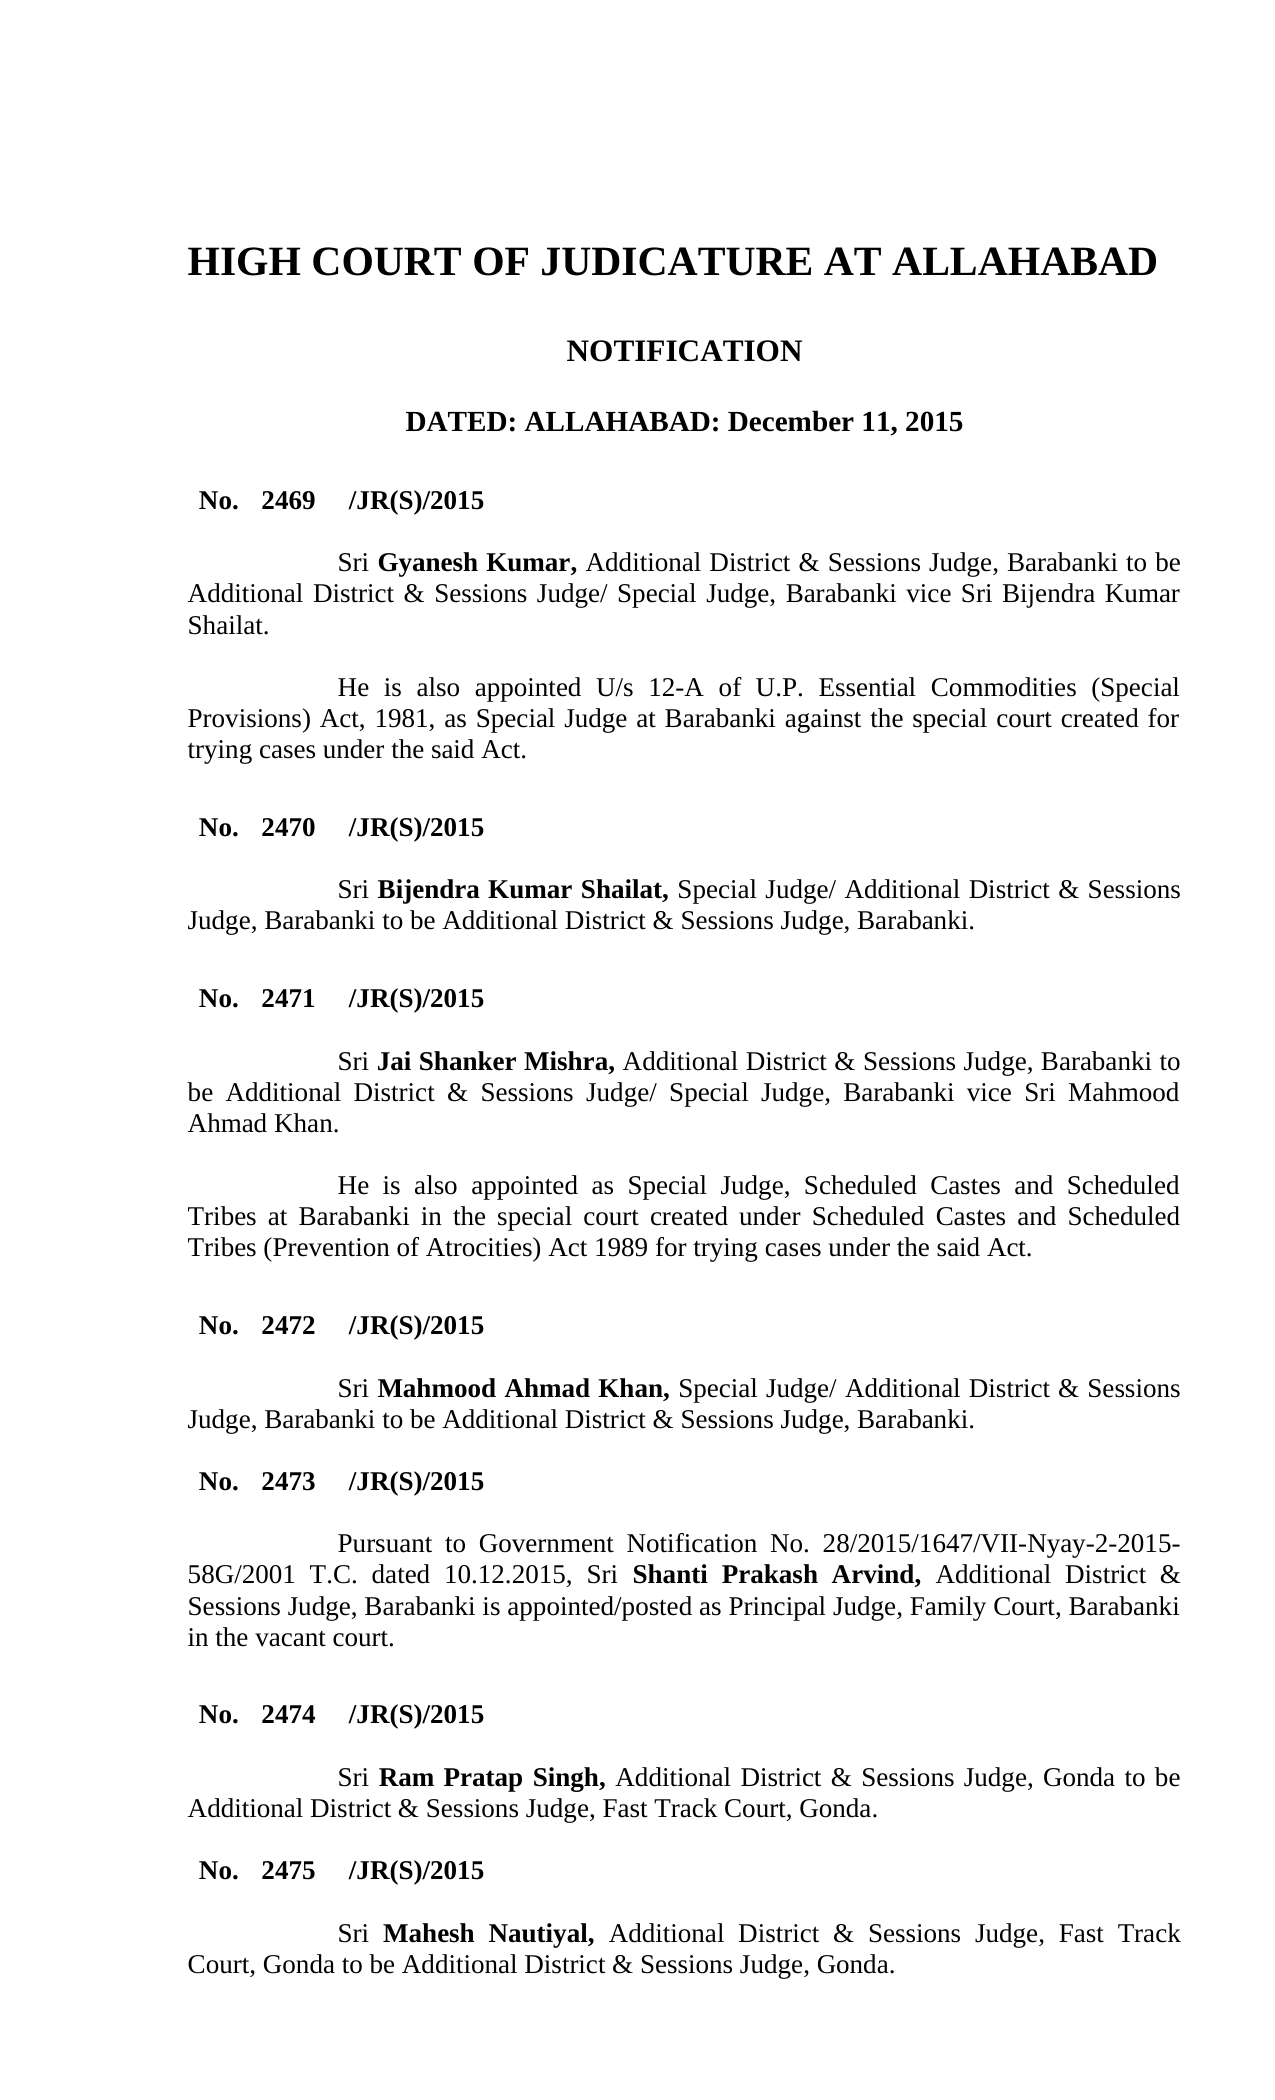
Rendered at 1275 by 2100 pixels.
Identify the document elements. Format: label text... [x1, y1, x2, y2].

table_header No. [188, 1854, 250, 1886]
table_header 2474 [250, 1699, 337, 1730]
table_header 2472 [250, 1309, 337, 1341]
table_header No. [188, 983, 250, 1013]
table_header No. [188, 1699, 250, 1730]
table_header No. [188, 1465, 250, 1496]
table_header 2473 [250, 1465, 337, 1496]
table_header No. [188, 811, 250, 842]
text Sri Ram Pratap Singh, Additional District & Sessions Judge, Gonda to be Additional District & Sessions Judge, Fast Track Court, Gonda. [187, 1761, 1181, 1823]
table_header /JR(S)/2015 [338, 1309, 737, 1341]
table_header 2469 [250, 484, 337, 515]
table_header /JR(S)/2015 [338, 484, 737, 515]
text Sri Bijendra Kumar Shailat, Special Judge/ Additional District & Sessions Judge, Barabanki to be Additional District & Sessions Judge, Barabanki. [187, 873, 1181, 936]
table_header /JR(S)/2015 [338, 811, 737, 842]
table_header No. [188, 1309, 250, 1341]
table_header 2470 [250, 811, 337, 842]
subtitle NOTIFICATION [187, 332, 1181, 368]
text DATED: ALLAHABAD: December 11, 2015 [187, 404, 1181, 437]
text He is also appointed U/s 12-A of U.P. Essential Commodities (Special Provisions) Act, 1981, as Special Judge at Barabanki against the special court created for trying cases under the said Act. [187, 671, 1181, 764]
table_header /JR(S)/2015 [338, 1699, 737, 1730]
text Pursuant to Government Notification No. 28/2015/1647/VII-Nyay-2-2015-58G/2001 T.C. dated 10.12.2015, Sri Shanti Prakash Arvind, Additional District & Sessions Judge, Barabanki is appointed/posted as Principal Judge, Family Court, Barabanki in the vacant court. [187, 1527, 1181, 1652]
text HIGH COURT OF JUDICATURE AT ALLAHABAD [187, 236, 1181, 284]
text Sri Mahesh Nautiyal, Additional District & Sessions Judge, Fast Track Court, Gonda to be Additional District & Sessions Judge, Gonda. [187, 1917, 1181, 1979]
table_header No. [188, 484, 250, 515]
table_header /JR(S)/2015 [338, 1854, 737, 1886]
text Sri Jai Shanker Mishra, Additional District & Sessions Judge, Barabanki to be Additional District & Sessions Judge/ Special Judge, Barabanki vice Sri Mahmood Ahmad Khan. [187, 1045, 1181, 1138]
text Sri Mahmood Ahmad Khan, Special Judge/ Additional District & Sessions Judge, Barabanki to be Additional District & Sessions Judge, Barabanki. [187, 1372, 1181, 1434]
text He is also appointed as Special Judge, Scheduled Castes and Scheduled Tribes at Barabanki in the special court created under Scheduled Castes and Scheduled Tribes (Prevention of Atrocities) Act 1989 for trying cases under the said Act. [187, 1169, 1181, 1263]
table_header 2471 [250, 983, 337, 1013]
table_header /JR(S)/2015 [338, 983, 737, 1013]
table_header /JR(S)/2015 [338, 1465, 737, 1496]
text Sri Gyanesh Kumar, Additional District & Sessions Judge, Barabanki to be Additional District & Sessions Judge/ Special Judge, Barabanki vice Sri Bijendra Kumar Shailat. [187, 546, 1181, 640]
table_header 2475 [250, 1854, 337, 1886]
